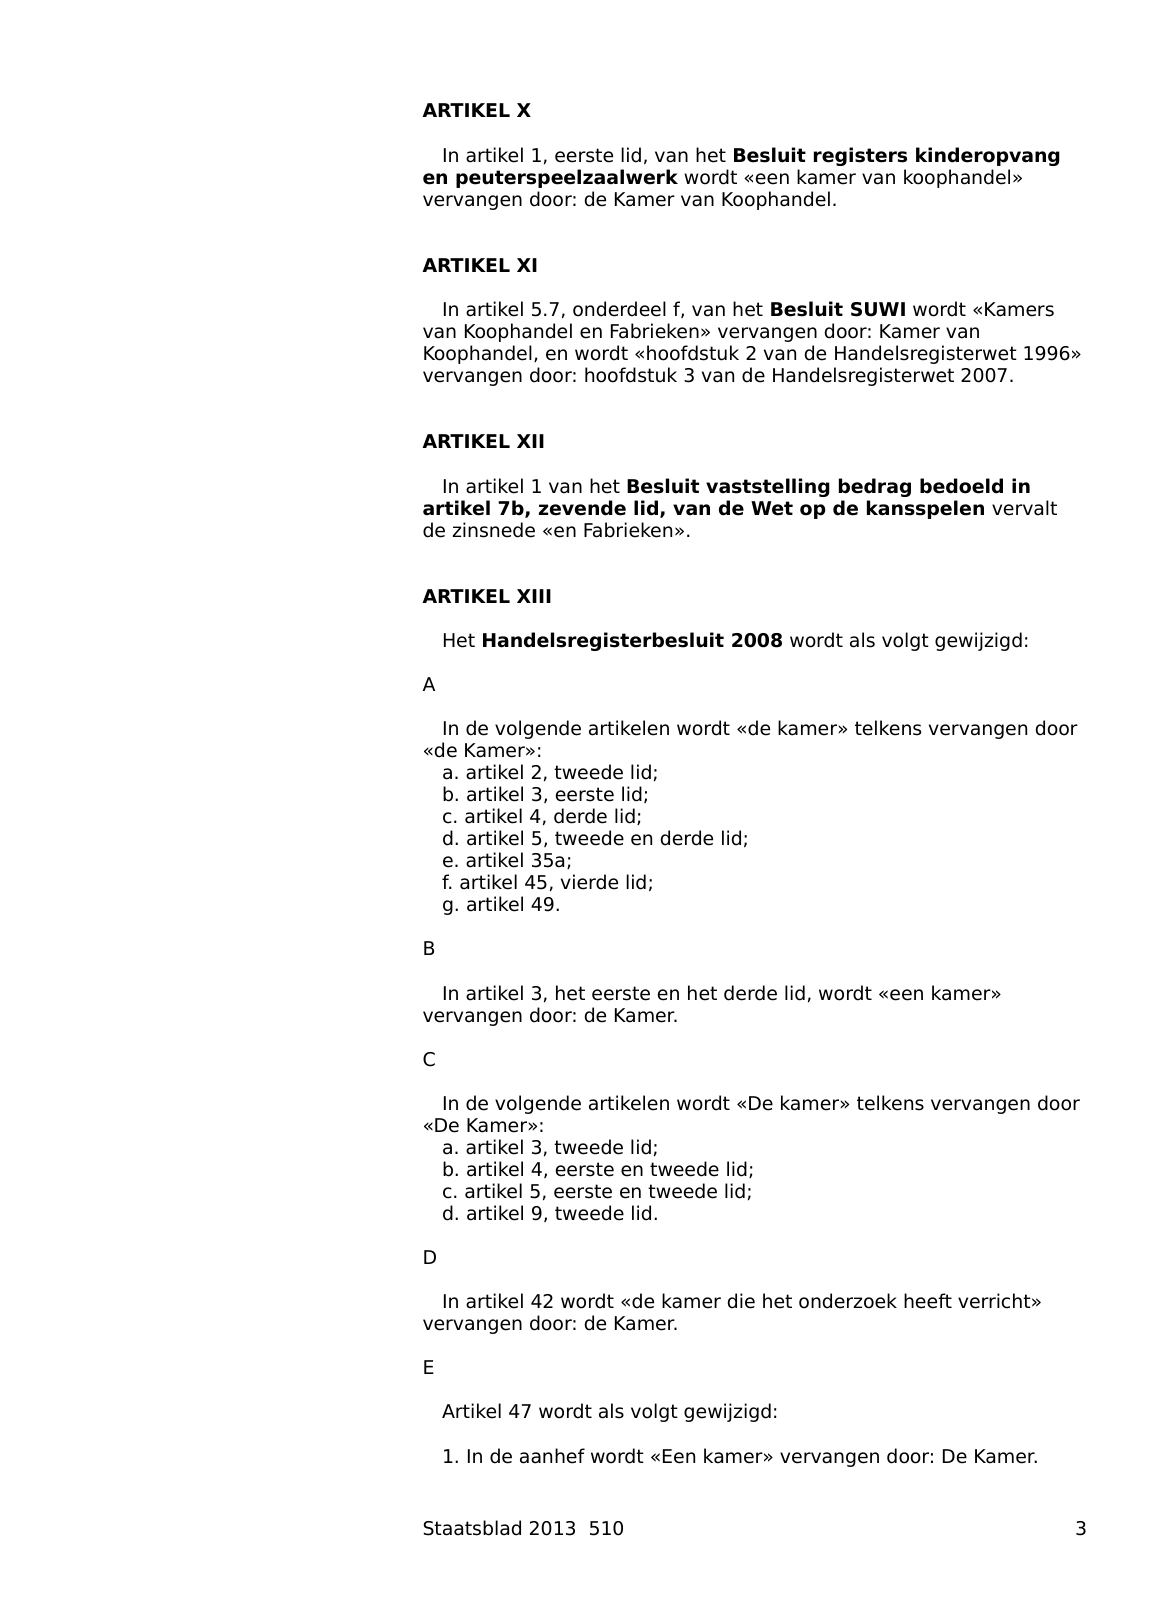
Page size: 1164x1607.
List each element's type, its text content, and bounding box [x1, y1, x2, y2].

text c. artikel 4, derde lid; [422, 806, 1087, 828]
subtitle ARTIKEL XII [422, 431, 1087, 453]
text In de volgende artikelen wordt «De kamer» telkens vervangen door «De Kamer»: [422, 1093, 1087, 1137]
text f. artikel 45, vierde lid; [422, 872, 1087, 894]
subtitle ARTIKEL XIII [422, 586, 1087, 608]
text g. artikel 49. [422, 894, 1087, 916]
text In artikel 1 van het Besluit vaststelling bedrag bedoeld in artikel 7b, zevende lid, van de Wet op de kansspelen vervalt de zinsnede «en Fabrieken». [422, 476, 1087, 541]
text In artikel 3, het eerste en het derde lid, wordt «een kamer» vervangen door: de Kamer. [422, 982, 1087, 1026]
text In artikel 5.7, onderdeel f, van het Besluit SUWI wordt «Kamers van Koophandel en Fabrieken» vervangen door: Kamer van Koophandel, en wordt «hoofdstuk 2 van de Handelsregisterwet 1996» vervangen door: hoofdstuk 3 van de Handelsregisterwet 2007. [422, 299, 1087, 387]
text b. artikel 3, eerste lid; [422, 784, 1087, 806]
subtitle ARTIKEL X [422, 100, 1087, 122]
text 1. In de aanhef wordt «Een kamer» vervangen door: De Kamer. [422, 1446, 1087, 1467]
text Het Handelsregisterbesluit 2008 wordt als volgt gewijzigd: [422, 630, 1087, 652]
text d. artikel 9, tweede lid. [422, 1203, 1087, 1225]
text e. artikel 35a; [422, 850, 1087, 872]
text c. artikel 5, eerste en tweede lid; [422, 1181, 1087, 1203]
text Artikel 47 wordt als volgt gewijzigd: [422, 1401, 1087, 1423]
text In artikel 1, eerste lid, van het Besluit registers kinderopvang en peuterspeelzaalwerk wordt «een kamer van koophandel» vervangen door: de Kamer van Koophandel. [422, 144, 1087, 211]
text E [422, 1357, 1087, 1379]
text C [422, 1049, 1087, 1071]
text In de volgende artikelen wordt «de kamer» telkens vervangen door «de Kamer»: [422, 718, 1087, 762]
text A [422, 674, 1087, 696]
text D [422, 1247, 1087, 1269]
text b. artikel 4, eerste en tweede lid; [422, 1159, 1087, 1181]
text In artikel 42 wordt «de kamer die het onderzoek heeft verricht» vervangen door: de Kamer. [422, 1291, 1087, 1335]
text a. artikel 3, tweede lid; [422, 1137, 1087, 1159]
text d. artikel 5, tweede en derde lid; [422, 828, 1087, 850]
text a. artikel 2, tweede lid; [422, 762, 1087, 784]
text B [422, 938, 1087, 960]
subtitle ARTIKEL XI [422, 255, 1087, 277]
